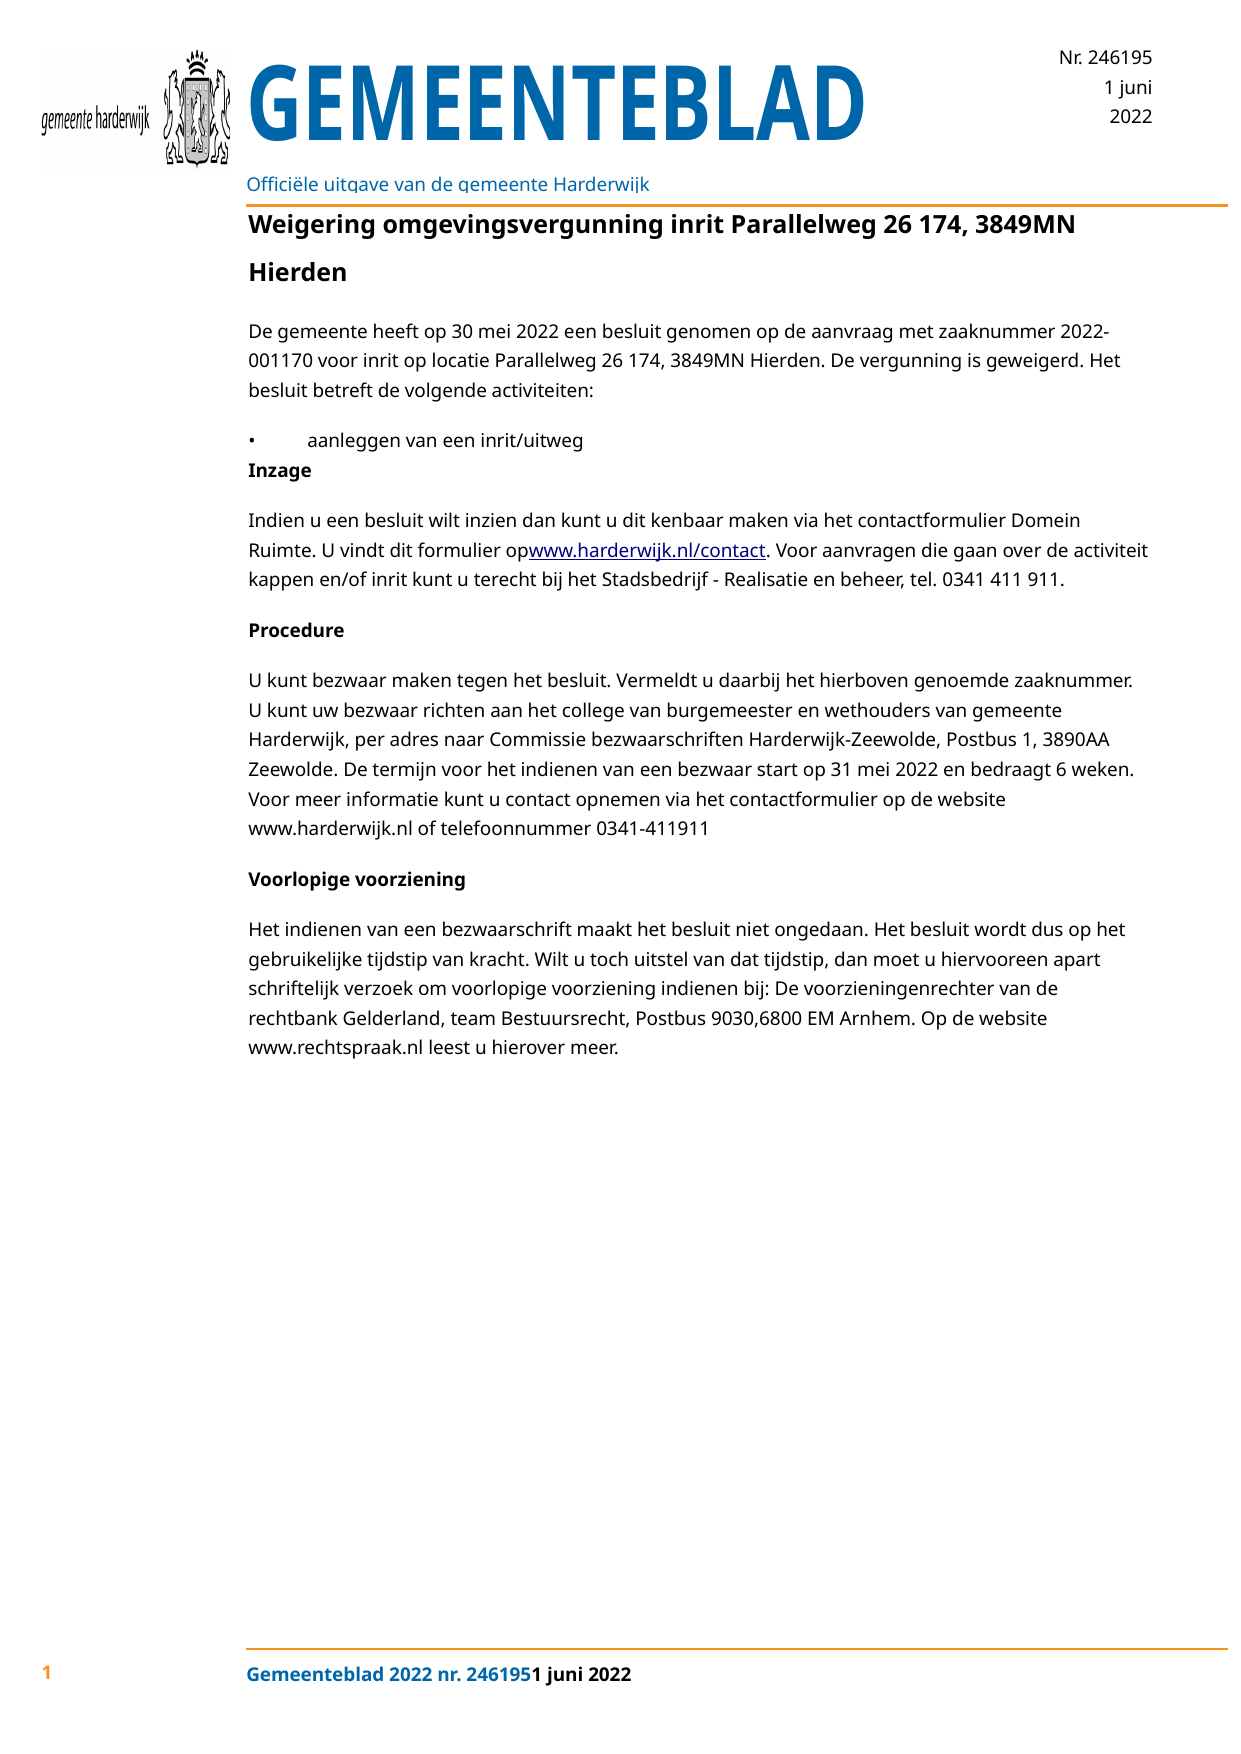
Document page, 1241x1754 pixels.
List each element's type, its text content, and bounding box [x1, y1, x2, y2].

text Voorlopige voorziening [248, 866, 1152, 892]
text Het indienen van een bezwaarschrift maakt het besluit niet ongedaan. Het besluit wordt dus op het gebruikelijke tijdstip van kracht. Wilt u toch uitstel van dat tijdstip, dan moet u hiervooreen apart schriftelijk verzoek om voorlopige voorziening indienen bij: De voorzieningenrechter van de rechtbank Gelderland, team Bestuursrecht, Postbus 9030,6800 EM Arnhem. Op de website www.rechtspraak.nl leest u hierover meer. [248, 916, 1152, 1060]
text De gemeente heeft op 30 mei 2022 een besluit genomen op de aanvraag met zaaknummer 2022-001170 voor inrit op locatie Parallelweg 26 174, 3849MN Hierden. De vergunning is geweigerd. Het besluit betreft de volgende activiteiten: [248, 318, 1152, 403]
picture [41, 47, 231, 172]
list aanleggen van een inrit/uitweg [248, 427, 1152, 453]
text Inzage [248, 457, 1152, 483]
text Indien u een besluit wilt inzien dan kunt u dit kenbaar maken via het contactformulier Domein Ruimte. U vindt dit formulier opwww.harderwijk.nl/contact. Voor aanvragen die gaan over de activiteit kappen en/of inrit kunt u terecht bij het Stadsbedrijf - Realisatie en beheer, tel. 0341 411 911. [248, 507, 1152, 592]
text U kunt bezwaar maken tegen het besluit. Vermeldt u daarbij het hierboven genoemde zaaknummer. U kunt uw bezwaar richten aan het college van burgemeester en wethouders van gemeente Harderwijk, per adres naar Commissie bezwaarschriften Harderwijk-Zeewolde, Postbus 1, 3890AA Zeewolde. De termijn voor het indienen van een bezwaar start op 31 mei 2022 en bedraagt 6 weken. Voor meer informatie kunt u contact opnemen via het contactformulier op de website www.harderwijk.nl of telefoonnummer 0341-411911 [248, 667, 1152, 841]
text Weigering omgevingsvergunning inrit Parallelweg 26 174, 3849MN Hierden [248, 207, 1152, 288]
text Procedure [248, 617, 1152, 643]
